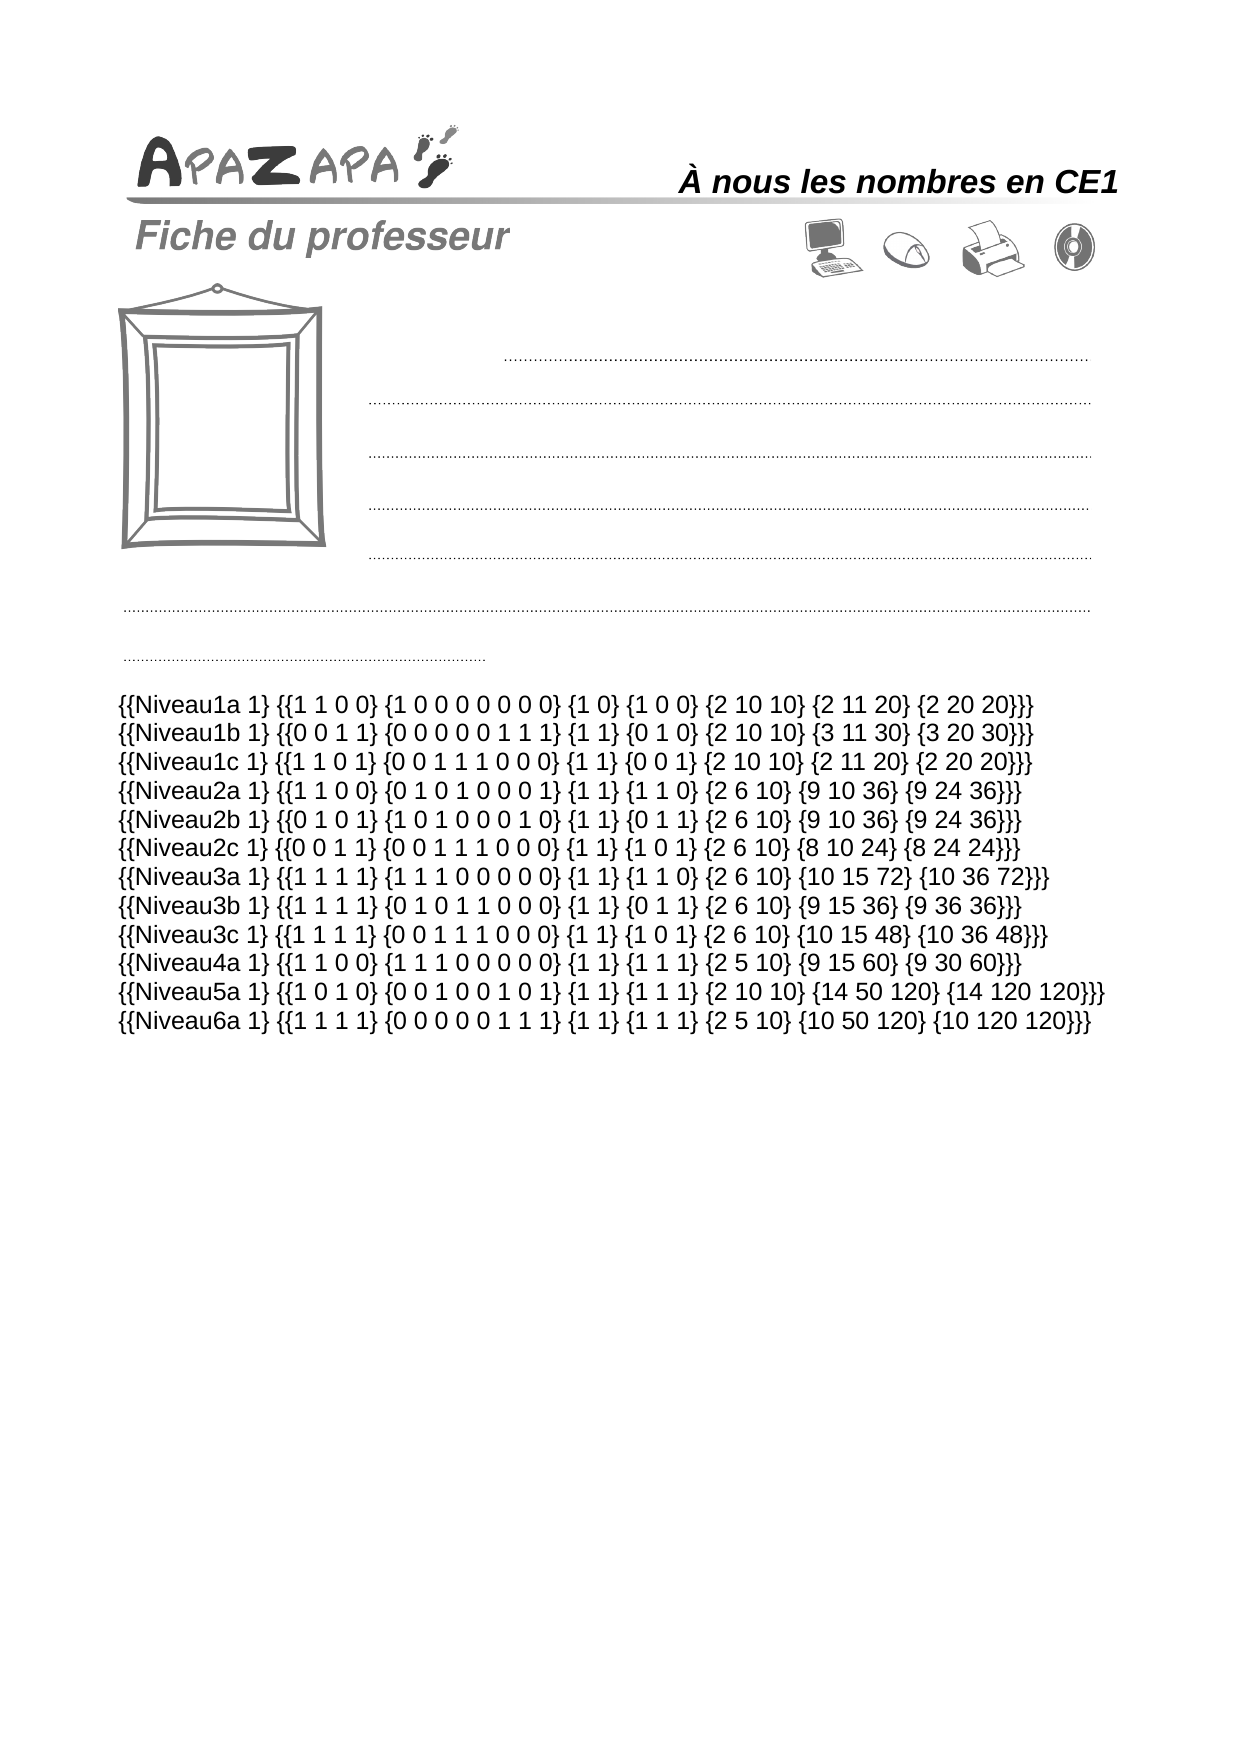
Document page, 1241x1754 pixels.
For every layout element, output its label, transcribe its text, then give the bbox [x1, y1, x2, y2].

text {{Niveau1a 1} {{1 1 0 0} {1 0 0 0 0 0 0 0} {1 0} {1 0 0} {2 10 10} {2 11 20} {2 20 20}}} [118, 689, 1122, 718]
text {{Niveau1b 1} {{0 0 1 1} {0 0 0 0 0 1 1 1} {1 1} {0 1 0} {2 10 10} {3 11 30} {3 20 30}}} {{Niveau1c 1} {{1 1 0 1} {0 0 1 1 1 0 0 0} {1 1} {0 0 1} {2 10 10} {2 11 20} {2 20 20}}} {{Niveau2a 1} {{1 1 0 0} {0 1 0 1 0 0 0 1} {1 1} {1 1 0} {2 6 10} {9 10 36} {9 24 36}}} {{Niveau2b 1} {{0 1 0 1} {1 0 1 0 0 0 1 0} {1 1} {0 1 1} {2 6 10} {9 10 36} {9 24 36}}} {{Niveau2c 1} {{0 0 1 1} {0 0 1 1 1 0 0 0} {1 1} {1 0 1} {2 6 10} {8 10 24} {8 24 24}}} {{Niveau3a 1} {{1 1 1 1} {1 1 1 0 0 0 0 0} {1 1} {1 1 0} {2 6 10} {10 15 72} {10 36 72}}} {{Niveau3b 1} {{1 1 1 1} {0 1 0 1 1 0 0 0} {1 1} {0 1 1} {2 6 10} {9 15 36} {9 36 36}}} {{Niveau3c 1} {{1 1 1 1} {0 0 1 1 1 0 0 0} {1 1} {1 0 1} {2 6 10} {10 15 48} {10 36 48}}} {{Niveau4a 1} {{1 1 0 0} {1 1 1 0 0 0 0 0} {1 1} {1 1 1} {2 5 10} {9 15 60} {9 30 60}}} {{Niveau5a 1} {{1 0 1 0} {0 0 1 0 0 1 0 1} {1 1} {1 1 1} {2 10 10} {14 50 120} {14 120 120}}} {{Niveau6a 1} {{1 1 1 1} {0 0 0 0 0 1 1 1} {1 1} {1 1 1} {2 5 10} {10 50 120} {10 120 120}}} [118, 718, 1122, 1034]
picture [118, 118, 1123, 661]
